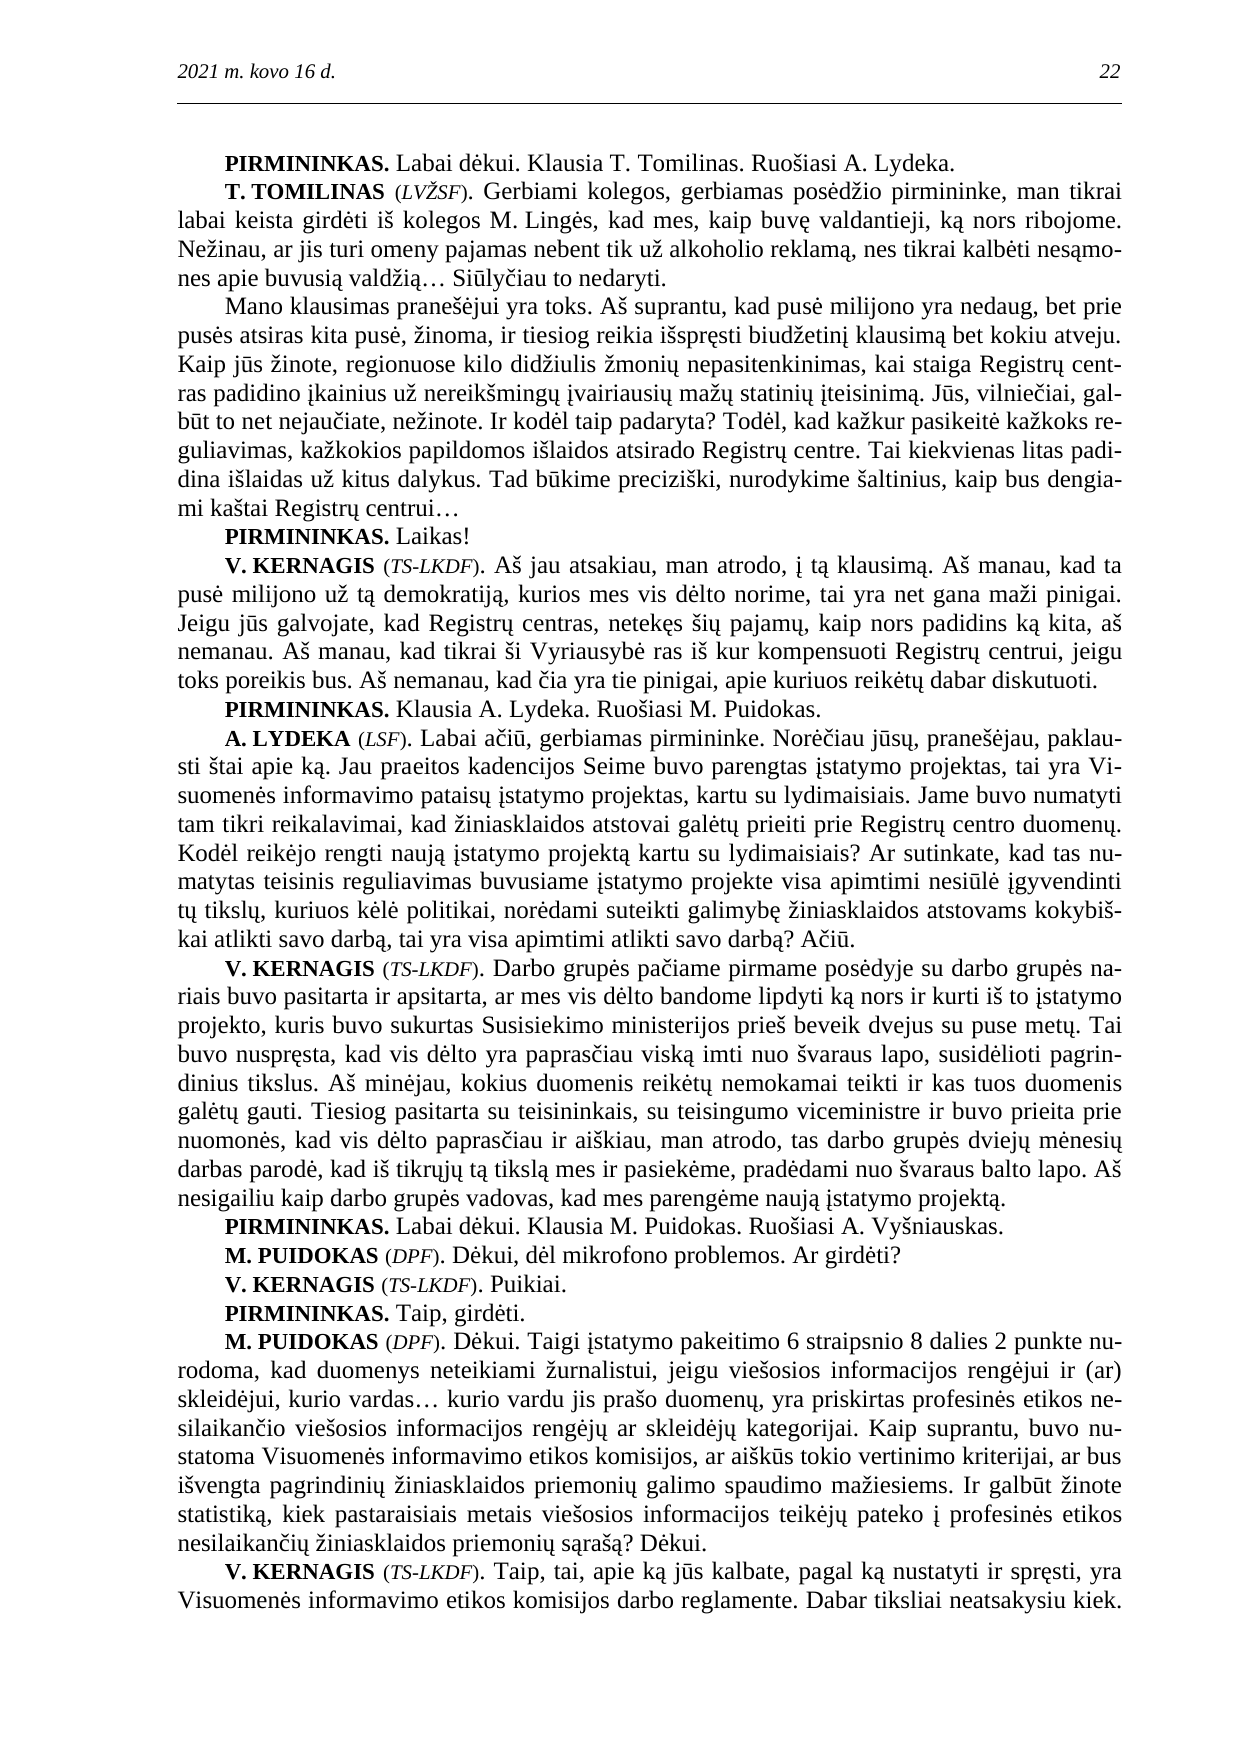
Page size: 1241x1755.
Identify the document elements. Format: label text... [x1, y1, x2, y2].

text PIRMININKAS. Taip, gir­dė­ti. [177, 1298, 1122, 1326]
text V. KERNAGIS (TS-LKDF). Pui­kiai. [177, 1269, 1122, 1298]
text A. LYDEKA (LSF). La­bai ačiū, ger­bia­mas pir­mi­nin­ke. No­rė­čiau jū­sų, pra­ne­šė­jau, pa­klau­s­ti štai apie ką. Jau pra­ei­tos ka­den­ci­jos Sei­me bu­vo pa­reng­tas įsta­ty­mo pro­jek­tas, tai yra Vi­suo­me­nės in­for­ma­vi­mo pa­tai­sų įsta­ty­mo pro­jek­tas, kar­tu su ly­di­mai­siais. Ja­me bu­vo nu­ma­ty­ti tam tik­ri rei­ka­la­vi­mai, kad ži­niask­lai­dos at­sto­vai ga­lė­tų pri­ei­ti prie Re­gist­rų cen­tro duo­me­nų. Ko­dėl rei­kė­jo reng­ti nau­ją įsta­ty­mo pro­jek­tą kar­tu su ly­di­mai­siais? Ar su­tin­ka­te, kad tas nu­ma­ty­tas tei­si­nis re­gu­lia­vi­mas bu­vu­sia­me įsta­ty­mo pro­jek­te vi­sa ap­im­ti­mi ne­siū­lė įgy­ven­din­ti tų tiks­lų, ku­riuos kė­lė po­li­ti­kai, no­rė­da­mi su­teik­ti ga­li­my­bę ži­niask­lai­dos at­sto­vams ko­ky­biš­kai at­lik­ti sa­vo dar­bą, tai yra vi­sa ap­im­ti­mi at­lik­ti sa­vo dar­bą? Ačiū. [177, 723, 1122, 953]
text V. KERNAGIS (TS-LKDF). Dar­bo gru­pės pa­čia­me pir­ma­me po­sė­dy­je su dar­bo gru­pės na­riais bu­vo pa­si­tar­ta ir ap­si­tar­ta, ar mes vis dėl­to ban­do­me lip­dy­ti ką nors ir kur­ti iš to įsta­ty­mo pro­jek­to, ku­ris bu­vo su­kur­tas Su­si­sie­ki­mo mi­nis­te­ri­jos prieš be­veik dve­jus su pu­se me­tų. Tai bu­vo nu­spręs­ta, kad vis dėl­to yra pa­pras­čiau vis­ką im­ti nuo šva­raus la­po, su­si­dė­lio­ti pa­grin­dinius tiks­lus. Aš mi­nė­jau, ko­kius duo­me­nis rei­kė­tų ne­mo­ka­mai teik­ti ir kas tuos duo­me­nis ga­lė­tų gau­ti. Tie­siog pa­si­tar­ta su tei­si­nin­kais, su tei­sin­gu­mo vi­ce­mi­nist­re ir bu­vo pri­ei­ta prie nuo­mo­nės, kad vis dėl­to pa­pras­čiau ir aiš­kiau, man at­ro­do, tas dar­bo gru­pės dvie­jų mė­ne­sių dar­bas pa­ro­dė, kad iš tik­rų­jų tą tiks­lą mes ir pa­sie­kė­me, pra­dė­da­mi nuo šva­raus bal­to la­po. Aš ne­si­gai­liu kaip dar­bo gru­pės va­do­vas, kad mes pa­ren­gė­me nau­ją įsta­ty­mo pro­jek­tą. [177, 953, 1122, 1211]
text V. KERNAGIS (TS-LKDF). Aš jau at­sa­kiau, man at­ro­do, į tą klau­si­mą. Aš ma­nau, kad ta pu­sė mi­li­jo­no už tą de­mo­kra­tiją, ku­rios mes vis dėl­to no­ri­me, tai yra net ga­na ma­ži pi­ni­gai. Jei­gu jūs gal­vo­ja­te, kad Re­gist­rų cen­tras, ne­te­kęs šių pa­ja­mų, kaip nors pa­di­dins ką ki­ta, aš ne­ma­nau. Aš ma­nau, kad tik­rai ši Vy­riau­sy­bė ras iš kur kom­pen­suo­ti Re­gist­rų cen­trui, jei­gu toks po­rei­kis bus. Aš ne­ma­nau, kad čia yra tie pi­ni­gai, apie ku­riuos rei­kė­tų da­bar dis­ku­tuo­ti. [177, 550, 1122, 694]
text Ma­no klau­si­mas pra­ne­šė­jui yra toks. Aš su­pran­tu, kad pu­sė mi­li­jo­no yra ne­daug, bet prie pu­sės at­si­ras ki­ta pu­sė, ži­no­ma, ir tie­siog rei­kia iš­spręs­ti biu­dže­ti­nį klau­si­mą bet ko­kiu at­ve­ju. Kaip jūs ži­no­te, re­gio­nuo­se ki­lo di­džiu­lis žmo­nių ne­pa­si­ten­ki­ni­mas, kai stai­ga Re­gist­rų cen­t­ras pa­di­di­no įkai­nius už ne­reikš­min­gų įvai­riau­sių ma­žų sta­ti­nių įtei­si­ni­mą. Jūs, vil­nie­čiai, gal­būt to net ne­jau­čia­te, ne­ži­no­te. Ir ko­dėl taip pa­da­ry­ta? To­dėl, kad kaž­kur pa­si­kei­tė kaž­koks re­gu­lia­vi­mas, kaž­ko­kios pa­pil­do­mos iš­lai­dos at­si­ra­do Re­gist­rų cen­tre. Tai kiek­vie­nas li­tas pa­di­di­na iš­lai­das už ki­tus da­ly­kus. Tad bū­ki­me pre­ci­ziš­ki, nu­ro­dy­ki­me šal­ti­nius, kaip bus den­gia­mi kaš­tai Re­gist­rų cen­trui… [177, 291, 1122, 521]
text V. KERNAGIS (TS-LKDF). Taip, tai, apie ką jūs kal­ba­te, pa­gal ką nu­sta­ty­ti ir spręs­ti, yra Vi­suo­me­nės in­for­ma­vi­mo eti­kos ko­mi­si­jos dar­bo reg­la­men­te. Da­bar tiks­liai ne­at­sa­ky­siu kiek. [177, 1556, 1122, 1614]
text PIRMININKAS. Klau­sia A. Ly­de­ka. Ruo­šia­si M. Pui­do­kas. [177, 694, 1122, 723]
text M. PUIDOKAS (DPF). Dė­kui. Tai­gi įsta­ty­mo pa­kei­ti­mo 6 straips­nio 8 da­lies 2 punk­te nu­ro­do­ma, kad duo­me­nys ne­tei­kia­mi žur­na­lis­tui, jei­gu vie­šo­sios in­for­ma­ci­jos ren­gė­jui ir (ar) sklei­dė­jui, ku­rio var­das… ku­rio var­du jis pra­šo duo­me­nų, yra pri­skir­tas pro­fe­si­nės eti­kos ne­silai­kan­čio vie­šo­sios in­for­ma­ci­jos ren­gė­jų ar sklei­dė­jų ka­te­go­ri­jai. Kaip su­pran­tu, bu­vo nu­stato­ma Vi­suo­me­nės in­for­ma­vi­mo eti­kos ko­mi­si­jos, ar aiš­kūs to­kio ver­ti­ni­mo kri­te­ri­jai, ar bus iš­ven­g­ta pa­grin­di­nių ži­niask­lai­dos prie­mo­nių ga­li­mo spau­di­mo ma­žie­siems. Ir gal­būt ži­no­te sta­tis­ti­ką, kiek pas­ta­rai­siais me­tais vie­šo­sios in­for­ma­ci­jos tei­kė­jų pa­te­ko į pro­fe­si­nės eti­kos ne­si­lai­kan­čių ži­niask­lai­dos prie­mo­nių są­ra­šą? Dė­kui. [177, 1326, 1122, 1556]
text PIRMININKAS. Lai­kas! [177, 521, 1122, 550]
text T. TOMILINAS (LVŽSF). Ger­bia­mi ko­le­gos, ger­bia­mas po­sė­džio pir­mi­nin­ke, man tik­rai la­bai keis­ta gir­dė­ti iš ko­le­gos M. Lin­gės, kad mes, kaip bu­vę val­dan­tie­ji, ką nors ri­bo­jo­me. Ne­ži­nau, ar jis tu­ri ome­ny pa­ja­mas ne­bent tik už al­ko­ho­lio re­kla­mą, nes tik­rai kal­bė­ti ne­są­mo­nes apie bu­vu­sią val­džią… Siū­ly­čiau to ne­da­ry­ti. [177, 176, 1122, 291]
text M. PUIDOKAS (DPF). Dė­kui, dėl mik­ro­fo­no pro­ble­mos. Ar gir­dė­ti? [177, 1240, 1122, 1269]
text PIRMININKAS. La­bai dė­kui. Klau­sia M. Pui­do­kas. Ruo­šia­si A. Vyš­niaus­kas. [177, 1211, 1122, 1240]
text PIRMININKAS. La­bai dė­kui. Klau­sia T. To­mi­li­nas. Ruo­šia­si A. Ly­de­ka. [177, 148, 1122, 176]
